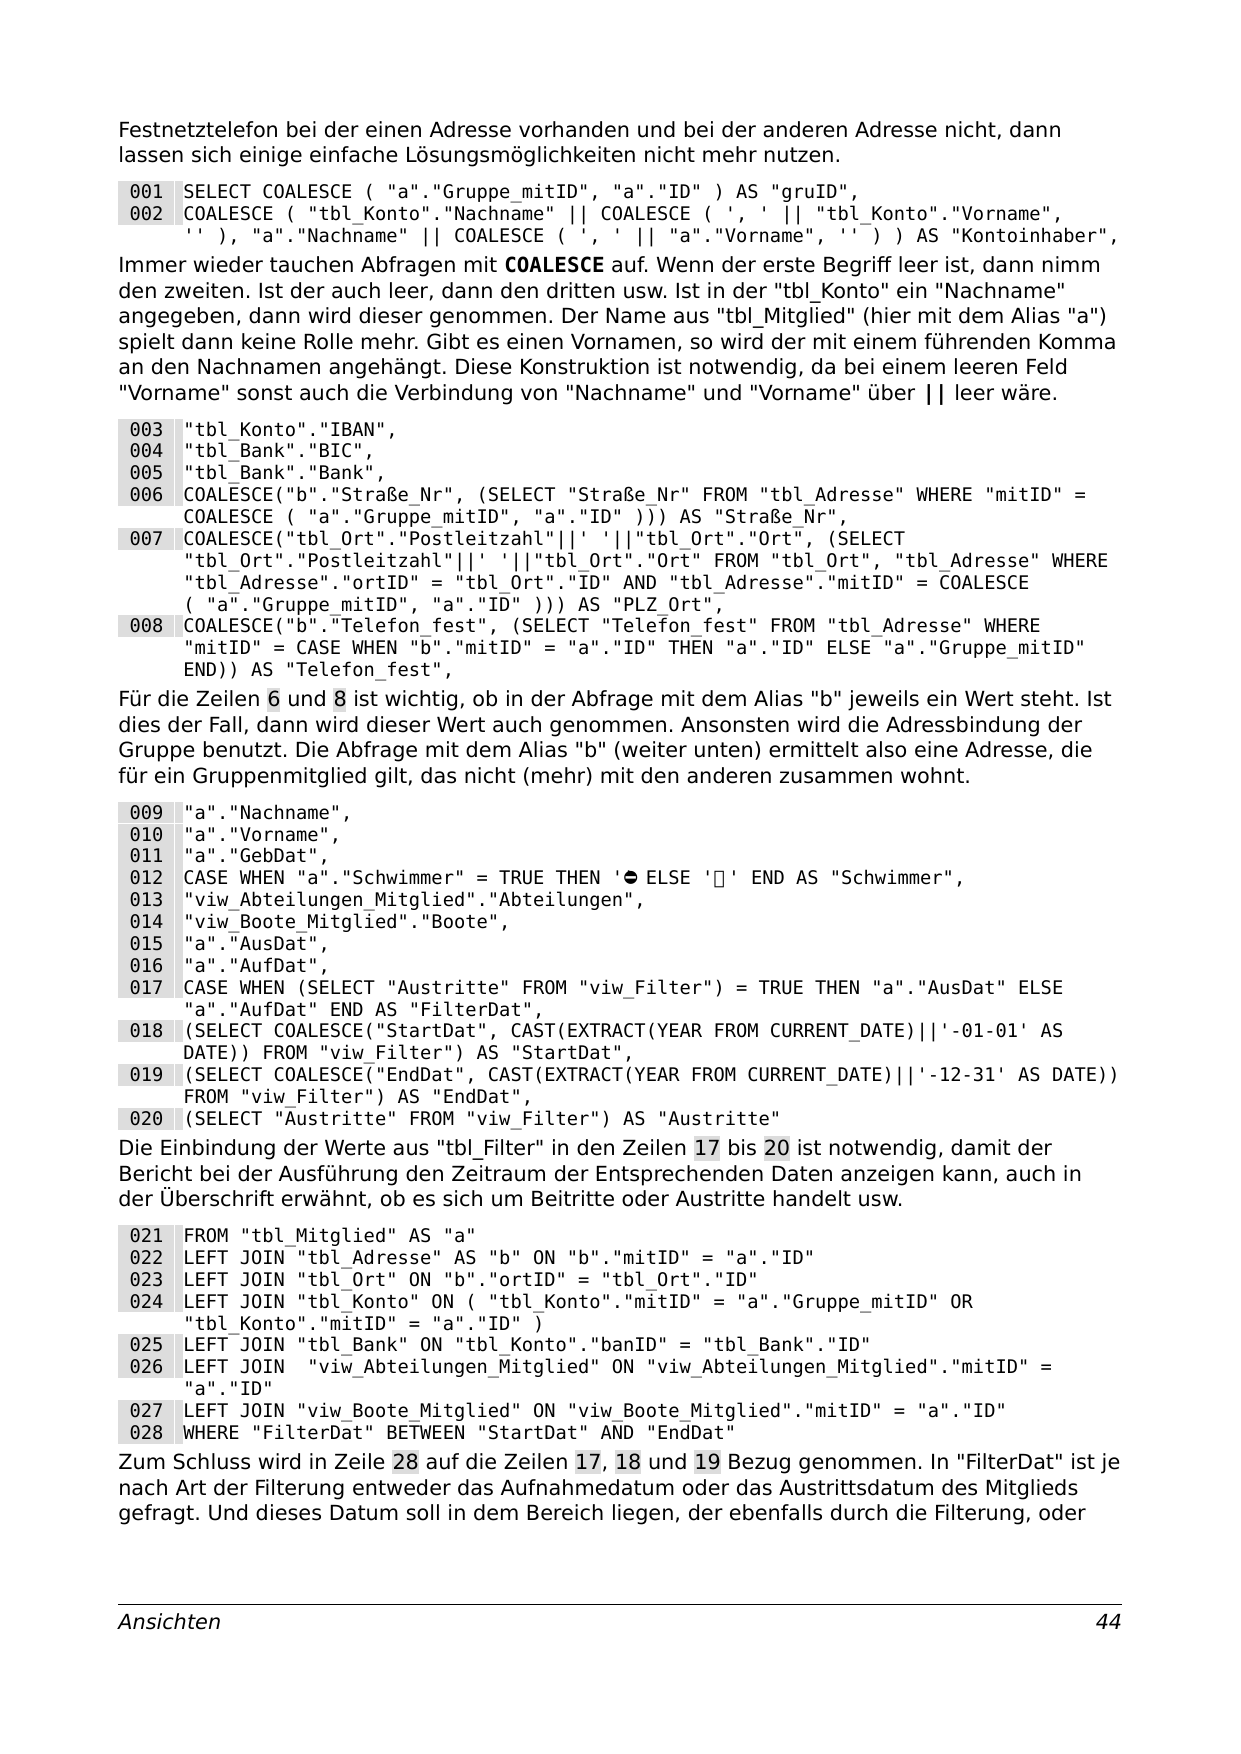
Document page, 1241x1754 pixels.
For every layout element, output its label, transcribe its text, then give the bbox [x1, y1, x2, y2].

list "a"."GebDat", [183, 845, 1122, 867]
list LEFT JOIN "tbl_Konto" ON ( "tbl_Konto"."mitID" = "a"."Gruppe_mitID" OR "tbl_Konto"."mitID" = "a"."ID" ) [118, 1291, 1122, 1334]
list LEFT JOIN "viw_Abteilungen_Mitglied" ON "viw_Abteilungen_Mitglied"."mitID" = "a"."ID" [118, 1356, 1122, 1400]
list "a"."AufDat", [183, 955, 1122, 977]
text Die Einbindung der Werte aus "tbl_Filter" in den Zeilen 17 bis 20 ist notwendig, damit der Bericht bei der Ausführung den Zeitraum der Entsprechenden Daten anzeigen kann, auch in der Überschrift erwähnt, ob es sich um Beitritte oder Austritte handelt usw. [118, 1136, 1122, 1211]
list WHERE "FilterDat" BETWEEN "StartDat" AND "EndDat" [183, 1422, 1122, 1444]
list LEFT JOIN "tbl_Ort" ON "b"."ortID" = "tbl_Ort"."ID" [183, 1269, 1122, 1291]
list CASE WHEN "a"."Schwimmer" = TRUE THEN '✅' ELSE '⛔' END AS "Schwimmer", [183, 867, 1122, 889]
list LEFT JOIN "tbl_Adresse" AS "b" ON "b"."mitID" = "a"."ID" [183, 1247, 1122, 1269]
list COALESCE ( "tbl_Konto"."Nachname" || COALESCE ( ', ' || "tbl_Konto"."Vorname", '' ), "a"."Nachname" || COALESCE ( ', ' || "a"."Vorname", '' ) ) AS "Kontoinhaber", [118, 203, 1122, 247]
list COALESCE("b"."Straße_Nr", (SELECT "Straße_Nr" FROM "tbl_Adresse" WHERE "mitID" = COALESCE ( "a"."Gruppe_mitID", "a"."ID" ))) AS "Straße_Nr", [118, 484, 1122, 528]
list "a"."Nachname", [183, 802, 1122, 823]
list LEFT JOIN "viw_Boote_Mitglied" ON "viw_Boote_Mitglied"."mitID" = "a"."ID" [183, 1400, 1122, 1422]
list FROM "tbl_Mitglied" AS "a" [183, 1225, 1122, 1247]
list CASE WHEN (SELECT "Austritte" FROM "viw_Filter") = TRUE THEN "a"."AusDat" ELSE "a"."AufDat" END AS "FilterDat", [118, 977, 1122, 1020]
list "tbl_Bank"."Bank", [183, 462, 1122, 484]
text Zum Schluss wird in Zeile 28 auf die Zeilen 17, 18 und 19 Bezug genommen. In "FilterDat" ist je nach Art der Filterung entweder das Aufnahmedatum oder das Austrittsdatum des Mitglieds gefragt. Und dieses Datum soll in dem Bereich liegen, der ebenfalls durch die Filterung, oder [118, 1450, 1122, 1525]
text Immer wieder tauchen Abfragen mit COALESCE auf. Wenn der erste Begriff leer ist, dann nimm den zweiten. Ist der auch leer, dann den dritten usw. Ist in der "tbl_Konto" ein "Nachname" angegeben, dann wird dieser genommen. Der Name aus "tbl_Mitglied" (hier mit dem Alias "a") spielt dann keine Rolle mehr. Gibt es einen Vornamen, so wird der mit einem führenden Komma an den Nachnamen angehängt. Diese Konstruktion ist notwendig, da bei einem leeren Feld "Vorname" sonst auch die Verbindung von "Nachname" und "Vorname" über || leer wäre. [118, 253, 1122, 405]
list "tbl_Konto"."IBAN", [118, 418, 1122, 440]
text Für die Zeilen 6 und 8 ist wichtig, ob in der Abfrage mit dem Alias "b" jeweils ein Wert steht. Ist dies der Fall, dann wird dieser Wert auch genommen. Ansonsten wird die Adressbindung der Gruppe benutzt. Die Abfrage mit dem Alias "b" (weiter unten) ermittelt also eine Adresse, die für ein Gruppenmitglied gilt, das nicht (mehr) mit den anderen zusammen wohnt. [118, 687, 1122, 788]
list "a"."Vorname", [118, 823, 1122, 845]
list COALESCE("tbl_Ort"."Postleitzahl"||' '||"tbl_Ort"."Ort", (SELECT "tbl_Ort"."Postleitzahl"||' '||"tbl_Ort"."Ort" FROM "tbl_Ort", "tbl_Adresse" WHERE "tbl_Adresse"."ortID" = "tbl_Ort"."ID" AND "tbl_Adresse"."mitID" = COALESCE ( "a"."Gruppe_mitID", "a"."ID" ))) AS "PLZ_Ort", [118, 528, 1122, 615]
list SELECT COALESCE ( "a"."Gruppe_mitID", "a"."ID" ) AS "gruID", [183, 181, 1122, 203]
list "a"."AusDat", [183, 933, 1122, 955]
list "viw_Boote_Mitglied"."Boote", [183, 911, 1122, 933]
list LEFT JOIN "tbl_Bank" ON "tbl_Konto"."banID" = "tbl_Bank"."ID" [183, 1334, 1122, 1356]
list (SELECT "Austritte" FROM "viw_Filter") AS "Austritte" [183, 1108, 1122, 1130]
text Festnetztelefon bei der einen Adresse vorhanden und bei der anderen Adresse nicht, dann lassen sich einige einfache Lösungsmöglichkeiten nicht mehr nutzen. [118, 118, 1122, 168]
list (SELECT COALESCE("StartDat", CAST(EXTRACT(YEAR FROM CURRENT_DATE)||'-01-01' AS DATE)) FROM "viw_Filter") AS "StartDat", [118, 1020, 1122, 1064]
list COALESCE("b"."Telefon_fest", (SELECT "Telefon_fest" FROM "tbl_Adresse" WHERE "mitID" = CASE WHEN "b"."mitID" = "a"."ID" THEN "a"."ID" ELSE "a"."Gruppe_mitID" END)) AS "Telefon_fest", [118, 615, 1122, 681]
list "tbl_Bank"."BIC", [183, 440, 1122, 462]
list (SELECT COALESCE("EndDat", CAST(EXTRACT(YEAR FROM CURRENT_DATE)||'-12-31' AS DATE)) FROM "viw_Filter") AS "EndDat", [118, 1064, 1122, 1108]
list "viw_Abteilungen_Mitglied"."Abteilungen", [183, 889, 1122, 911]
